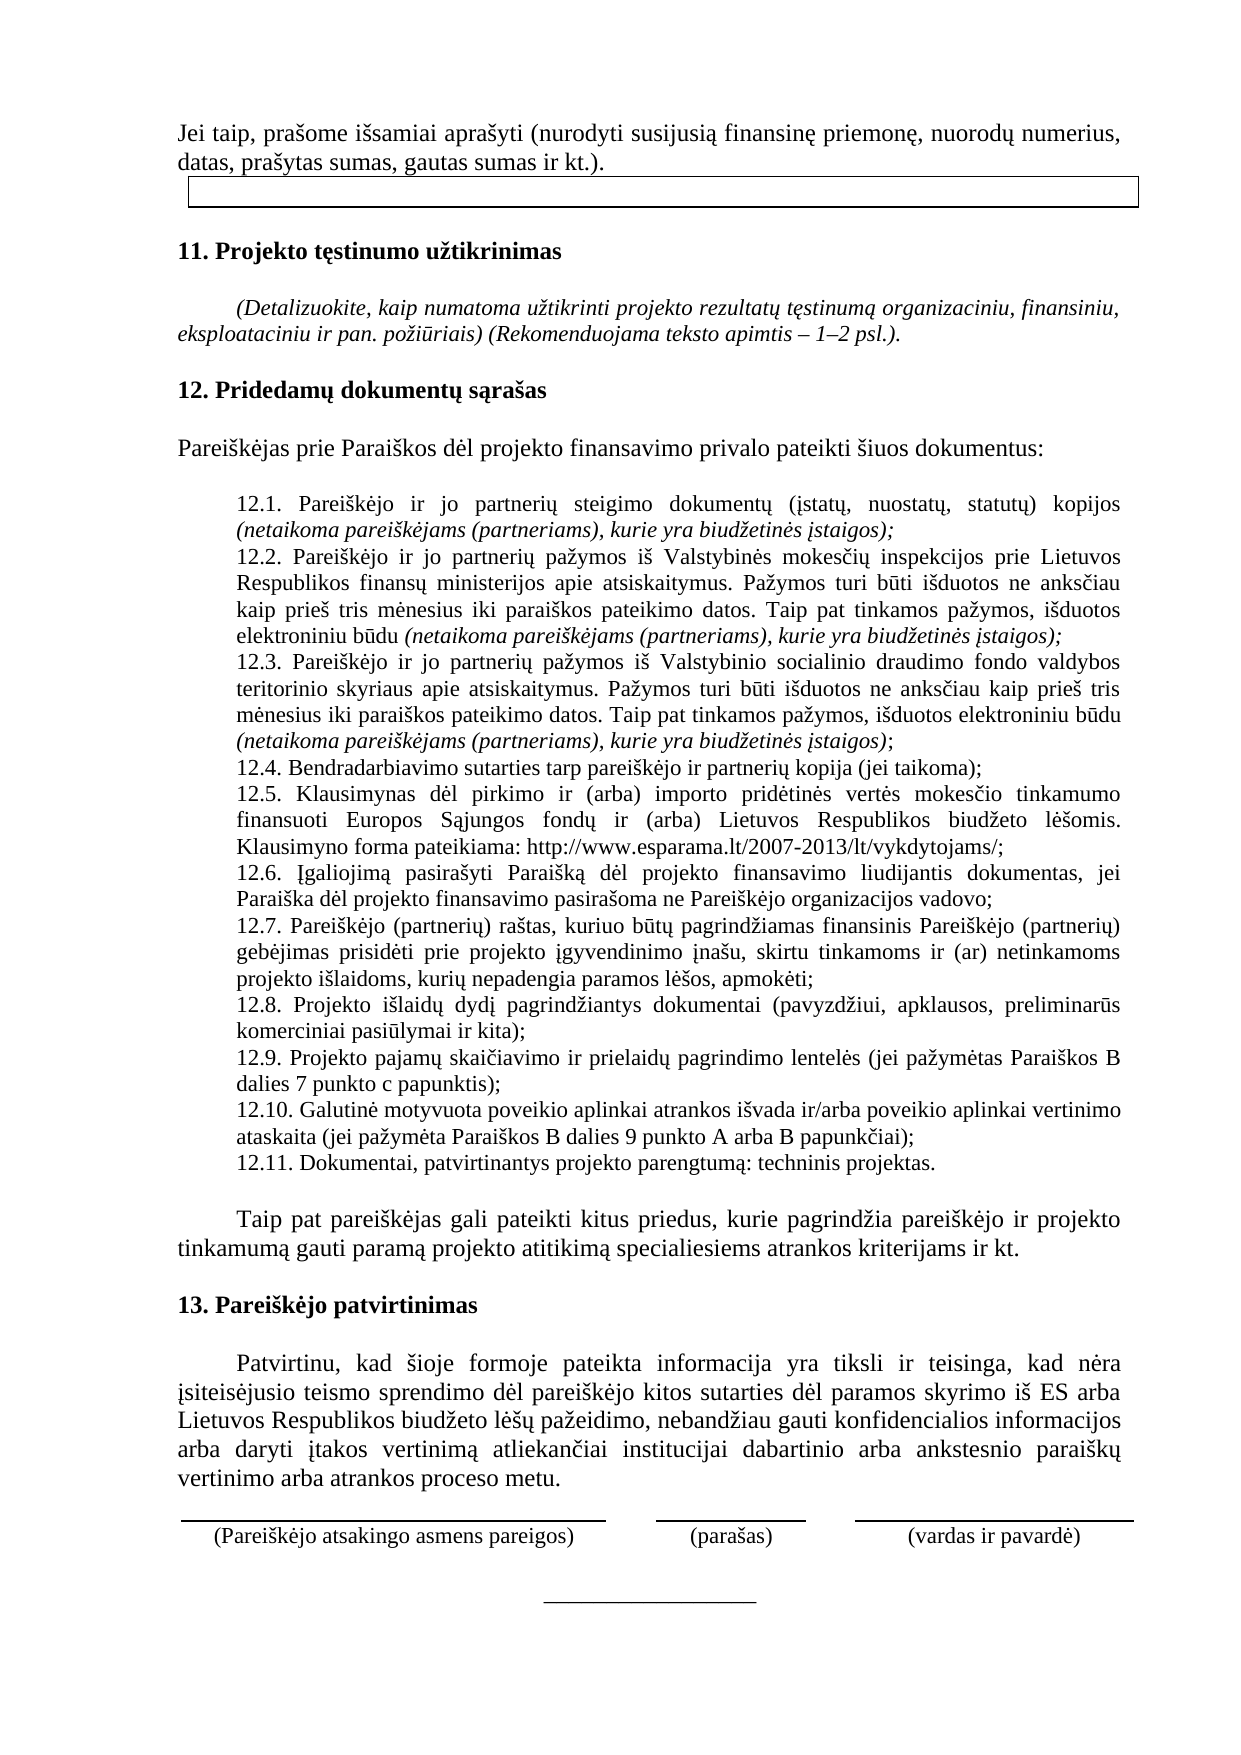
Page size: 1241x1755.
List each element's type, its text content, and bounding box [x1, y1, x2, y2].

text 12.6. Įgaliojimą pasirašyti Paraišką dėl projekto finansavimo liudijantis dokumentas, jei Paraiška dėl projekto finansavimo pasirašoma ne Pareiškėjo organizacijos vadovo; [236, 859, 1122, 912]
text 12.2. Pareiškėjo ir jo partnerių pažymos iš Valstybinės mokesčių inspekcijos prie Lietuvos Respublikos finansų ministerijos apie atsiskaitymus. Pažymos turi būti išduotos ne anksčiau kaip prieš tris mėnesius iki paraiškos pateikimo datos. Taip pat tinkamos pažymos, išduotos elektroniniu būdu (netaikoma pareiškėjams (partneriams), kurie yra biudžetinės įstaigos); [236, 543, 1122, 648]
text 12.8. Projekto išlaidų dydį pagrindžiantys dokumentai (pavyzdžiui, apklausos, preliminarūs komerciniai pasiūlymai ir kita); [236, 991, 1122, 1044]
text 12.1. Pareiškėjo ir jo partnerių steigimo dokumentų (įstatų, nuostatų, statutų) kopijos (netaikoma pareiškėjams (partneriams), kurie yra biudžetinės įstaigos); [236, 490, 1122, 543]
text 13. Pareiškėjo patvirtinimas [177, 1290, 1122, 1319]
text 11. Projekto tęstinumo užtikrinimas [177, 236, 1122, 265]
text 12.4. Bendradarbiavimo sutarties tarp pareiškėjo ir partnerių kopija (jei taikoma); [236, 754, 1122, 780]
table_header (Pareiškėjo atsakingo asmens pareigos) [181, 1522, 606, 1548]
table_header (vardas ir pavardė) [855, 1522, 1133, 1548]
table_header [606, 1520, 656, 1548]
text 12. Pridedamų dokumentų sąrašas [177, 375, 1122, 404]
table_header [189, 177, 1138, 206]
text _________________ [177, 1577, 1122, 1606]
text 12.9. Projekto pajamų skaičiavimo ir prielaidų pagrindimo lentelės (jei pažymėtas Paraiškos B dalies 7 punkto c papunktis); [236, 1044, 1122, 1096]
text 12.10. Galutinė motyvuota poveikio aplinkai atrankos išvada ir/arba poveikio aplinkai vertinimo ataskaita (jei pažymėta Paraiškos B dalies 9 punkto A arba B papunkčiai); [236, 1096, 1122, 1149]
text Taip pat pareiškėjas gali pateikti kitus priedus, kurie pagrindžia pareiškėjo ir projekto tinkamumą gauti paramą projekto atitikimą specialiesiems atrankos kriterijams ir kt. [177, 1204, 1122, 1262]
text Jei taip, prašome išsamiai aprašyti (nurodyti susijusią finansinę priemonę, nuorodų numerius, datas, prašytas sumas, gautas sumas ir kt.). [177, 118, 1122, 176]
text 12.7. Pareiškėjo (partnerių) raštas, kuriuo būtų pagrindžiamas finansinis Pareiškėjo (partnerių) gebėjimas prisidėti prie projekto įgyvendinimo įnašu, skirtu tinkamoms ir (ar) netinkamoms projekto išlaidoms, kurių nepadengia paramos lėšos, apmokėti; [236, 912, 1122, 991]
table_header [806, 1520, 855, 1548]
text 12.3. Pareiškėjo ir jo partnerių pažymos iš Valstybinio socialinio draudimo fondo valdybos teritorinio skyriaus apie atsiskaitymus. Pažymos turi būti išduotos ne anksčiau kaip prieš tris mėnesius iki paraiškos pateikimo datos. Taip pat tinkamos pažymos, išduotos elektroniniu būdu (netaikoma pareiškėjams (partneriams), kurie yra biudžetinės įstaigos); [236, 648, 1122, 754]
text Pareiškėjas prie Paraiškos dėl projekto finansavimo privalo pateikti šiuos dokumentus: [177, 433, 1122, 461]
text 12.11. Dokumentai, patvirtinantys projekto parengtumą: techninis projektas. [236, 1149, 1122, 1175]
text (Detalizuokite, kaip numatoma užtikrinti projekto rezultatų tęstinumą organizaciniu, finansiniu, eksploataciniu ir pan. požiūriais) (Rekomenduojama teksto apimtis – 1–2 psl.). [177, 294, 1122, 346]
text Patvirtinu, kad šioje formoje pateikta informacija yra tiksli ir teisinga, kad nėra įsiteisėjusio teismo sprendimo dėl pareiškėjo kitos sutarties dėl paramos skyrimo iš ES arba Lietuvos Respublikos biudžeto lėšų pažeidimo, nebandžiau gauti konfidencialios informacijos arba daryti įtakos vertinimą atliekančiai institucijai dabartinio arba ankstesnio paraiškų vertinimo arba atrankos proceso metu. [177, 1348, 1122, 1492]
table_header (parašas) [656, 1522, 806, 1548]
text 12.5. Klausimynas dėl pirkimo ir (arba) importo pridėtinės vertės mokesčio tinkamumo finansuoti Europos Sąjungos fondų ir (arba) Lietuvos Respublikos biudžeto lėšomis. Klausimyno forma pateikiama: http://www.esparama.lt/2007-2013/lt/vykdytojams/; [236, 780, 1122, 859]
